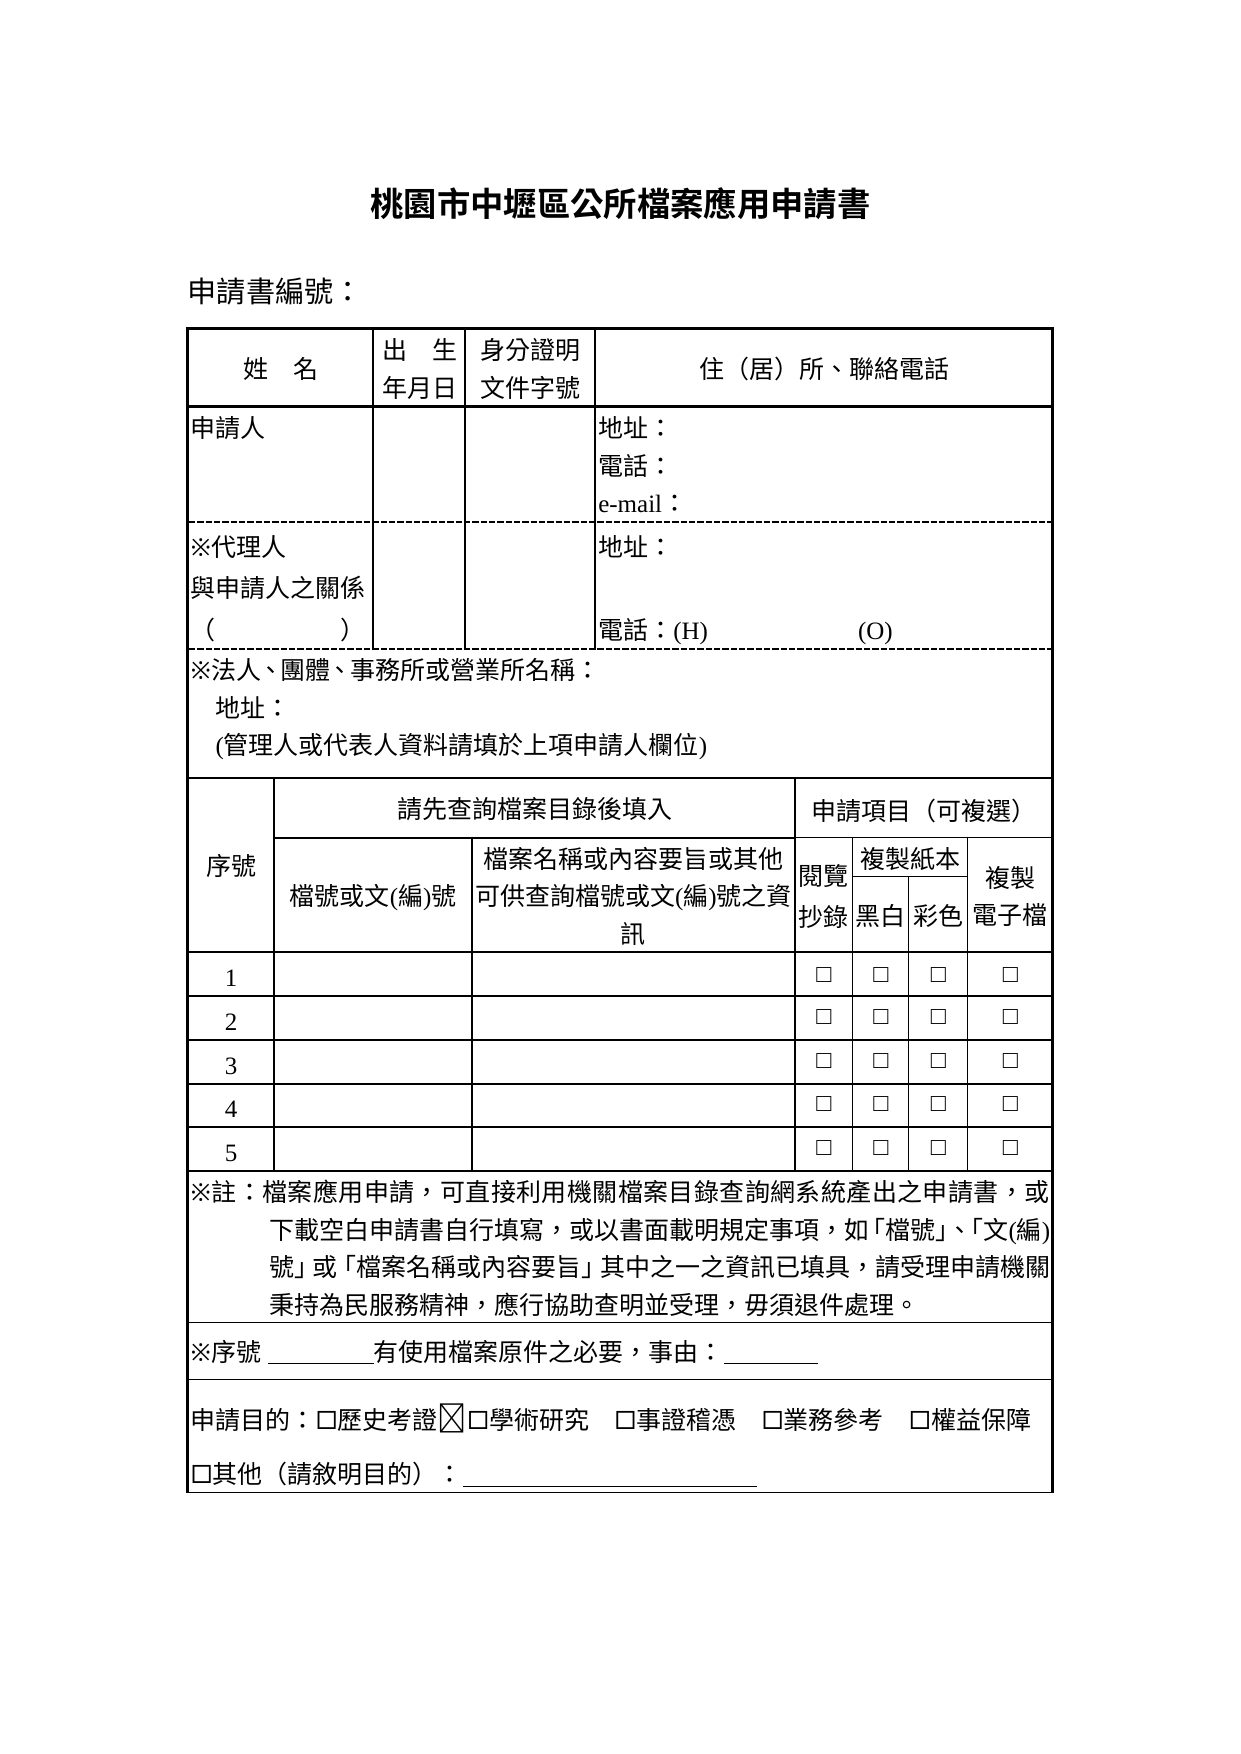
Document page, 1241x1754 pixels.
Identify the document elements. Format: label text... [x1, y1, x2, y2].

table_cell 4 [189, 1085, 273, 1126]
table_cell □ [796, 953, 852, 995]
table_cell □ [968, 953, 1051, 995]
table_cell □ [853, 1128, 908, 1170]
table_cell 序號 [189, 779, 273, 951]
table_cell □ [796, 1041, 852, 1082]
table_cell 地址： 電話： e-mail： [596, 408, 1051, 521]
table_cell 請先查詢檔案目錄後填入 [275, 779, 794, 837]
table_cell 複製 電子檔 [968, 838, 1051, 951]
table_cell [275, 953, 471, 995]
table_cell □ [909, 1085, 967, 1126]
table_cell [473, 1128, 794, 1170]
text 桃園市中壢區公所檔案應用申請書 [187, 164, 1053, 239]
table_cell □ [909, 953, 967, 995]
table_cell □ [853, 953, 908, 995]
table_cell 2 [189, 997, 273, 1039]
table_cell [466, 408, 594, 521]
table_header 出 生 年月日 [374, 330, 464, 405]
table_header 住（居）所、聯絡電話 [596, 330, 1051, 405]
table_cell 複製紙本 [853, 838, 967, 876]
table_cell □ [968, 1041, 1051, 1082]
table_cell 1 [189, 953, 273, 995]
table_cell □ [968, 1128, 1051, 1170]
table_cell 申請項目（可複選） [796, 779, 1051, 837]
table_cell 檔號或文(編)號 [275, 839, 471, 951]
table_cell □ [968, 1085, 1051, 1126]
table_cell 黑白 [853, 877, 908, 951]
table_cell [473, 1085, 794, 1126]
table_cell [374, 521, 464, 648]
table_cell [473, 997, 794, 1039]
table_cell [374, 408, 464, 521]
table_cell 5 [189, 1128, 273, 1170]
table_cell [473, 953, 794, 995]
table_cell □ [909, 1128, 967, 1170]
table_cell 檔案名稱或內容要旨或其他可供查詢檔號或文(編)號之資訊 [473, 839, 794, 951]
table_cell [275, 1085, 471, 1126]
table_cell □ [853, 1041, 908, 1082]
table_cell 閱覽 抄錄 [796, 838, 852, 951]
table_cell [275, 997, 471, 1039]
table_cell ※法人、團體、事務所或營業所名稱： 地址： (管理人或代表人資料請填於上項申請人欄位) [189, 648, 1051, 777]
table_cell 3 [189, 1041, 273, 1082]
table_cell □ [909, 997, 967, 1039]
table_cell 申請目的：歷史考證學術研究 事證稽憑 業務參考 權益保障 其他（請敘明目的）： [189, 1380, 1051, 1492]
table_cell ※代理人 與申請人之關係 （ ） [189, 521, 372, 648]
table_cell □ [796, 997, 852, 1039]
table_cell □ [853, 997, 908, 1039]
table_cell 申請人 [189, 408, 372, 521]
table_cell 彩色 [909, 877, 967, 951]
table_cell [466, 521, 594, 648]
table_cell [275, 1128, 471, 1170]
table_header 姓 名 [189, 330, 372, 405]
table_cell □ [796, 1085, 852, 1126]
table_cell □ [796, 1128, 852, 1170]
table_cell □ [909, 1041, 967, 1082]
table_header 身分證明 文件字號 [466, 330, 594, 405]
table_cell ※序號 有使用檔案原件之必要，事由： [189, 1323, 1051, 1379]
table_cell [275, 1041, 471, 1082]
table_cell □ [968, 997, 1051, 1039]
table_cell ※註：檔案應用申請，可直接利用機關檔案目錄查詢網系統產出之申請書，或下載空白申請書自行填寫，或以書面載明規定事項，如「檔號」、「文(編)號」或「檔案名稱或內容要旨」其中之一之資訊已填具，請受理申請機關秉持為民服務精神，應行協助查明並受理，毋須退件處理。 [189, 1172, 1051, 1322]
table_cell 地址： 電話：(H) (O) [596, 521, 1051, 648]
table_cell [473, 1041, 794, 1082]
table_cell □ [853, 1085, 908, 1126]
text 申請書編號： [187, 252, 1053, 327]
